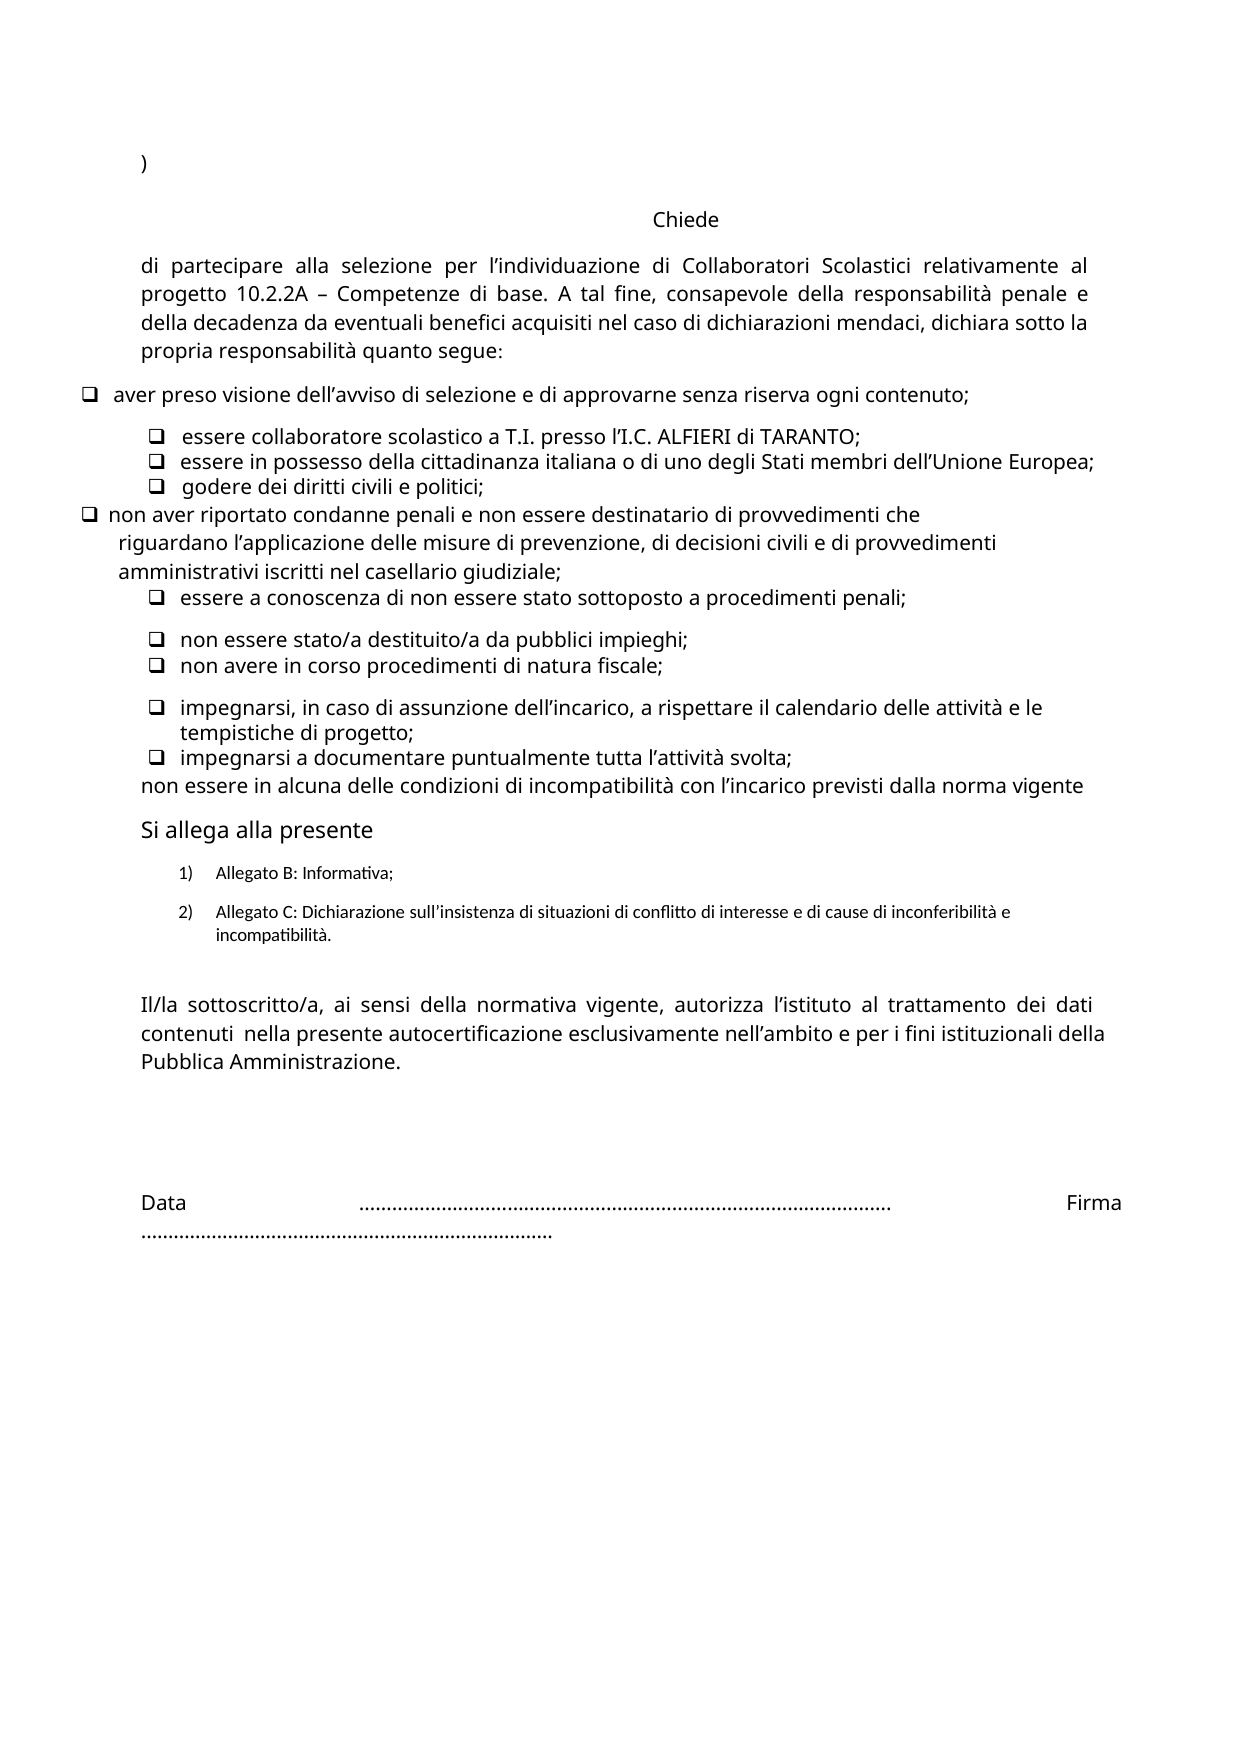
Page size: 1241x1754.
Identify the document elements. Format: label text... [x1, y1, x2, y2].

text Si allega alla presente [141, 816, 1122, 844]
list essere in possesso della cittadinanza italiana o di uno degli Stati membri dell’Unione Europea; [147, 450, 1122, 475]
list godere dei diritti civili e politici; [147, 475, 1122, 500]
list Allegato B: Informativa; [178, 861, 1122, 884]
text Chiede [652, 207, 1122, 232]
text Via …………………………………………………………………………………………..… Cap. …………………… città………………………………………… in servizio in qualità di ………………............................................presso ……………………………………………………………………(. ) [140, 148, 975, 176]
list essere collaboratore scolastico a T.I. presso l’I.C. ALFIERI di TARANTO; [147, 424, 1122, 450]
list non essere stato/a destituito/a da pubblici impieghi; [147, 627, 1122, 653]
list non aver riportato condanne penali e non essere destinatario di provvedimenti che riguardano l’applicazione delle misure di prevenzione, di decisioni civili e di provvedimenti amministrativi iscritti nel casellario giudiziale; [80, 500, 1006, 585]
list aver preso visione dell’avviso di selezione e di approvarne senza riserva ogni contenuto; [81, 382, 1122, 408]
list essere a conoscenza di non essere stato sottoposto a procedimenti penali; [147, 586, 1122, 611]
text Data ……………………………………………………………………………………. Firma …………………………………………………………………. [141, 1188, 1122, 1244]
list Allegato C: Dichiarazione sull’insistenza di situazioni di conflitto di interesse e di cause di inconferibilità e incompatibilità. [178, 901, 1122, 946]
list impegnarsi, in caso di assunzione dell’incarico, a rispettare il calendario delle attività e le tempistiche di progetto; [147, 695, 1122, 746]
text Il/la sottoscritto/a, ai sensi della normativa vigente, autorizza l’istituto al trattamento dei dati contenuti nella presente autocertificazione esclusivamente nell’ambito e per i fini istituzionali della Pubblica Amministrazione. [141, 990, 1122, 1076]
list impegnarsi a documentare puntualmente tutta l’attività svolta; [147, 746, 1122, 771]
text di partecipare alla selezione per l’individuazione di Collaboratori Scolastici relativamente al progetto 10.2.2A – Competenze di base. A tal fine, consapevole della responsabilità penale e della decadenza da eventuali benefici acquisiti nel caso di dichiarazioni mendaci, dichiara sotto la propria responsabilità quanto segue: [141, 251, 1089, 365]
list non avere in corso procedimenti di natura fiscale; [147, 653, 1122, 679]
text non essere in alcuna delle condizioni di incompatibilità con l’incarico previsti dalla norma vigente [141, 771, 1122, 799]
